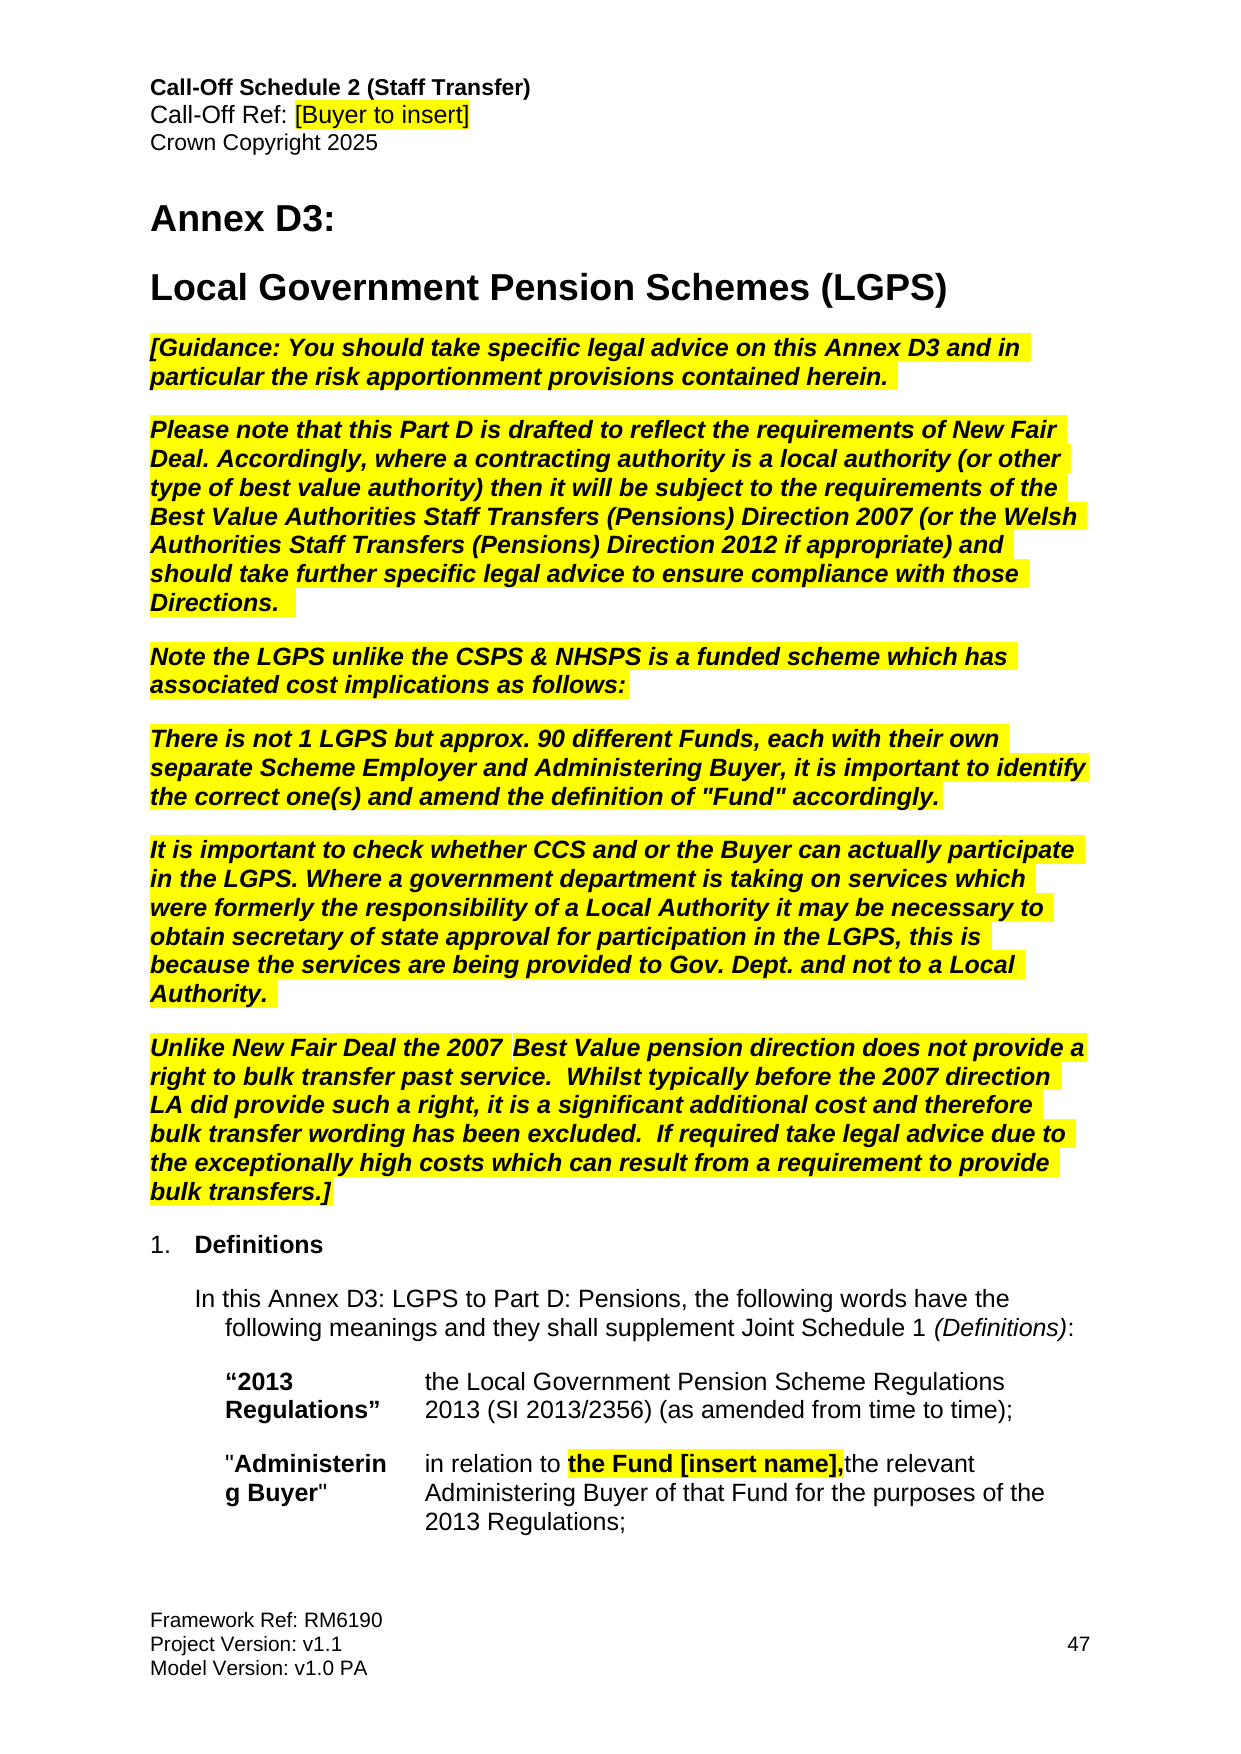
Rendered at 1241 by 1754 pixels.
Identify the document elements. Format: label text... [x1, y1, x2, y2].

text [Guidance: You should take specific legal advice on this Annex D3 and in particular the risk apportionment provisions contained herein. [150, 333, 1090, 390]
text Please note that this Part D is drafted to reflect the requirements of New Fair Deal. Accordingly, where a contracting authority is a local authority (or other type of best value authority) then it will be subject to the requirements of the Best Value Authorities Staff Transfers (Pensions) Direction 2007 (or the Welsh Authorities Staff Transfers (Pensions) Direction 2012 if appropriate) and should take further specific legal advice to ensure compliance with those Directions. [150, 415, 1090, 617]
text In this Annex D3: LGPS to Part D: Pensions, the following words have the following meanings and they shall supplement Joint Schedule 1 (Definitions): [194, 1284, 1090, 1342]
text It is important to check whether CCS and or the Buyer can actually participate in the LGPS. Where a government department is taking on services which were formerly the responsibility of a Local Authority it may be necessary to obtain secretary of state approval for participation in the LGPS, this is because the services are being provided to Gov. Dept. and not to a Local Authority. [150, 835, 1090, 1008]
text Note the LGPS unlike the CSPS & NHSPS is a funded scheme which has associated cost implications as follows: [150, 642, 1090, 699]
table_cell in relation to the Fund [insert name],the relevant Administering Buyer of that Fund for the purposes of the 2013 Regulations; [413, 1437, 1078, 1548]
table_header “2013 Regulations” [138, 1354, 412, 1437]
table_cell "Administering Buyer" [138, 1437, 412, 1548]
text Local Government Pension Schemes (LGPS) [150, 265, 1090, 308]
list Definitions [150, 1230, 1090, 1259]
table_header the Local Government Pension Scheme Regulations 2013 (SI 2013/2356) (as amended from time to time); [413, 1354, 1078, 1437]
text Unlike New Fair Deal the 2007 Best Value pension direction does not provide a right to bulk transfer past service. Whilst typically before the 2007 direction LA did provide such a right, it is a significant additional cost and therefore bulk transfer wording has been excluded. If required take legal advice due to the exceptionally high costs which can result from a requirement to provide bulk transfers.] [150, 1033, 1090, 1205]
text There is not 1 LGPS but approx. 90 different Funds, each with their own separate Scheme Employer and Administering Buyer, it is important to identify the correct one(s) and amend the definition of "Fund" accordingly. [150, 724, 1090, 810]
text Annex D3: [150, 197, 1090, 240]
